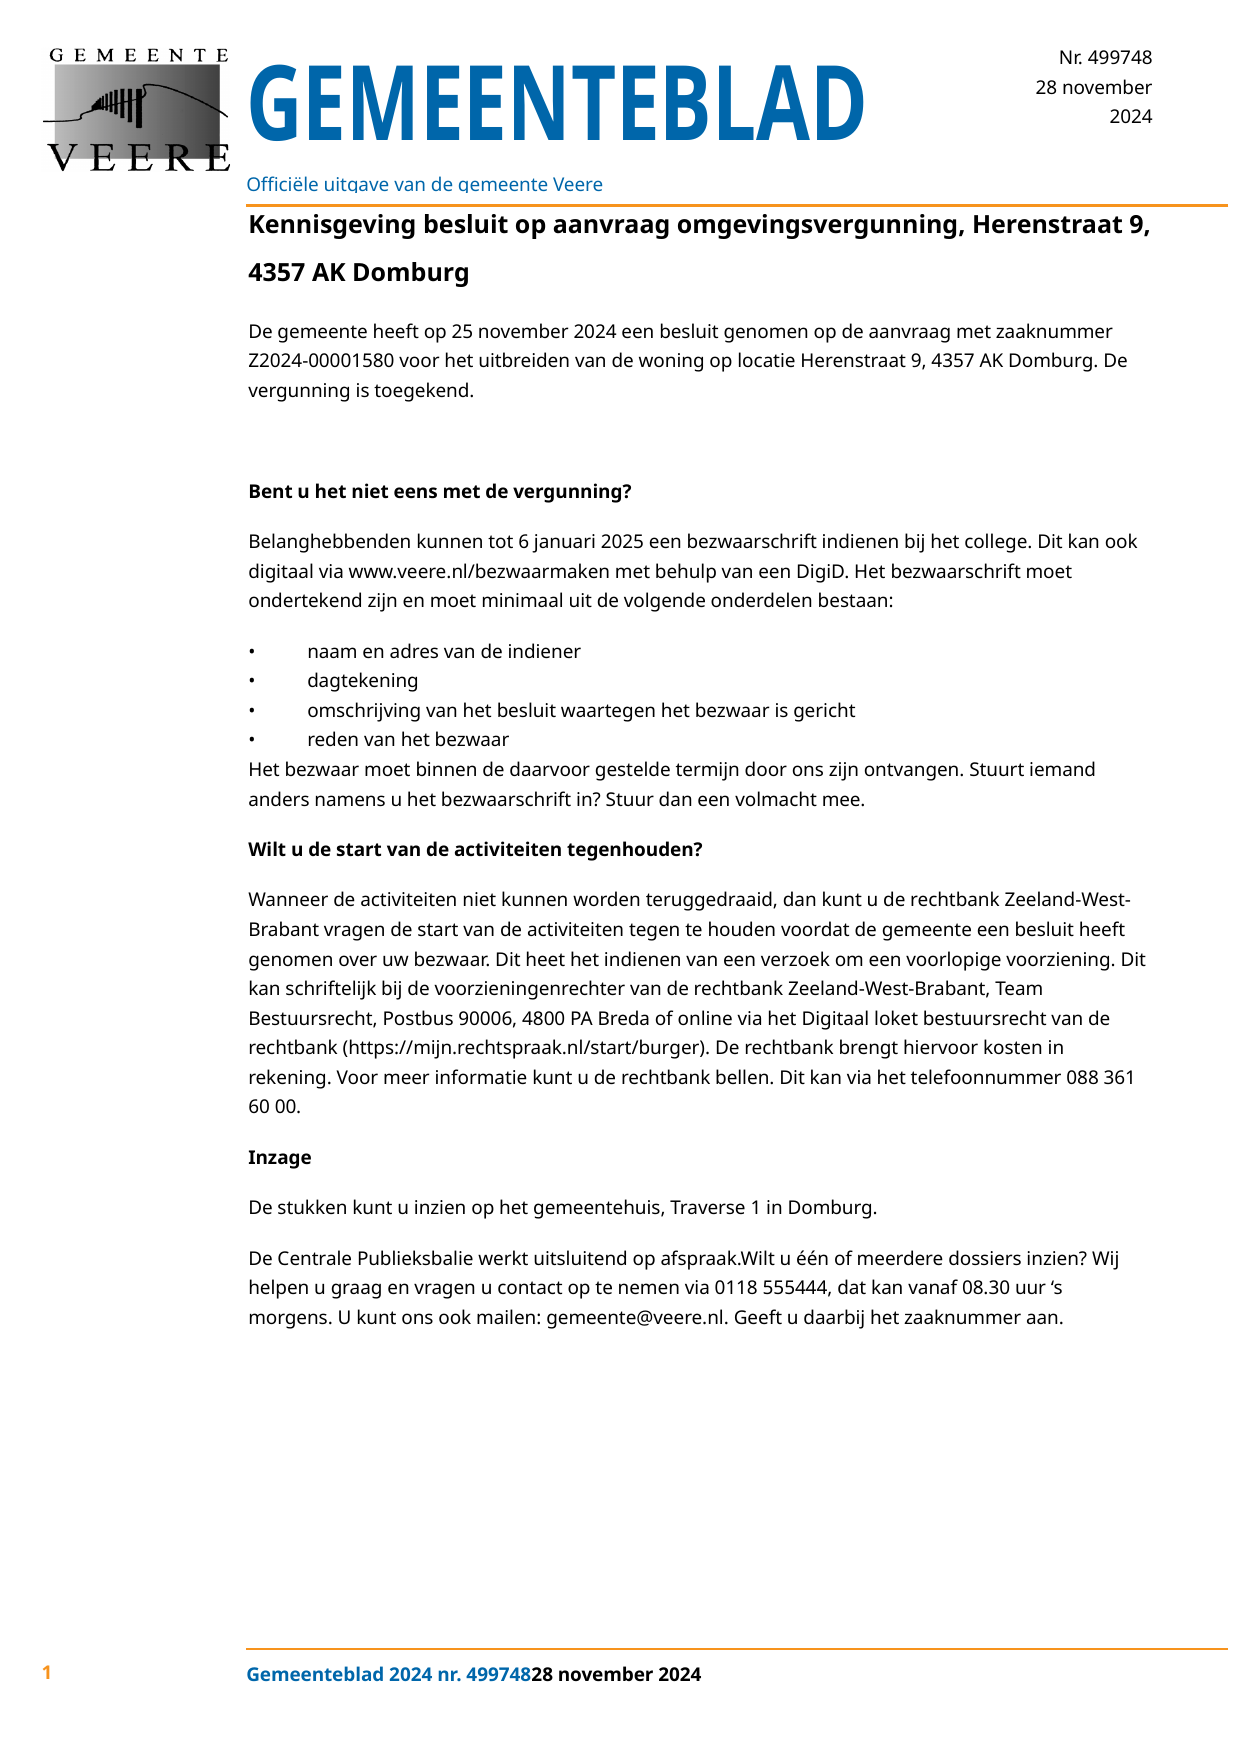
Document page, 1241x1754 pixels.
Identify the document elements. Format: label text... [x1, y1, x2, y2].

list dagtekening [248, 667, 1152, 693]
list omschrijving van het besluit waartegen het bezwaar is gericht [248, 697, 1152, 723]
list reden van het bezwaar [248, 727, 1152, 752]
list naam en adres van de indiener [248, 638, 1152, 664]
text De gemeente heeft op 25 november 2024 een besluit genomen op de aanvraag met zaaknummer Z2024-00001580 voor het uitbreiden van de woning op locatie Herenstraat 9, 4357 AK Domburg. De vergunning is toegekend. [248, 318, 1152, 403]
text Bent u het niet eens met de vergunning? [248, 478, 1152, 504]
text Belanghebbenden kunnen tot 6 januari 2025 een bezwaarschrift indienen bij het college. Dit kan ook digitaal via www.veere.nl/bezwaarmaken met behulp van een DigiD. Het bezwaarschrift moet ondertekend zijn en moet minimaal uit de volgende onderdelen bestaan: [248, 528, 1152, 613]
text De stukken kunt u inzien op het gemeentehuis, Traverse 1 in Domburg. [248, 1194, 1152, 1220]
text Inzage [248, 1144, 1152, 1170]
text De Centrale Publieksbalie werkt uitsluitend op afspraak.Wilt u één of meerdere dossiers inzien? Wij helpen u graag en vragen u contact op te nemen via 0118 555444, dat kan vanaf 08.30 uur ‘s morgens. U kunt ons ook mailen: gemeente@veere.nl. Geeft u daarbij het zaaknummer aan. [248, 1245, 1152, 1330]
text Kennisgeving besluit op aanvraag omgevingsvergunning, Herenstraat 9, 4357 AK Domburg [248, 207, 1152, 288]
picture [41, 47, 231, 172]
text Wanneer de activiteiten niet kunnen worden teruggedraaid, dan kunt u de rechtbank Zeeland-West-Brabant vragen de start van de activiteiten tegen te houden voordat de gemeente een besluit heeft genomen over uw bezwaar. Dit heet het indienen van een verzoek om een voorlopige voorziening. Dit kan schriftelijk bij de voorzieningenrechter van de rechtbank Zeeland-West-Brabant, Team Bestuursrecht, Postbus 90006, 4800 PA Breda of online via het Digitaal loket bestuursrecht van de rechtbank (https://mijn.rechtspraak.nl/start/burger). De rechtbank brengt hiervoor kosten in rekening. Voor meer informatie kunt u de rechtbank bellen. Dit kan via het telefoonnummer 088 361 60 00. [248, 887, 1152, 1119]
text Het bezwaar moet binnen de daarvoor gestelde termijn door ons zijn ontvangen. Stuurt iemand anders namens u het bezwaarschrift in? Stuur dan een volmacht mee. [248, 756, 1152, 812]
text Wilt u de start van de activiteiten tegenhouden? [248, 836, 1152, 862]
